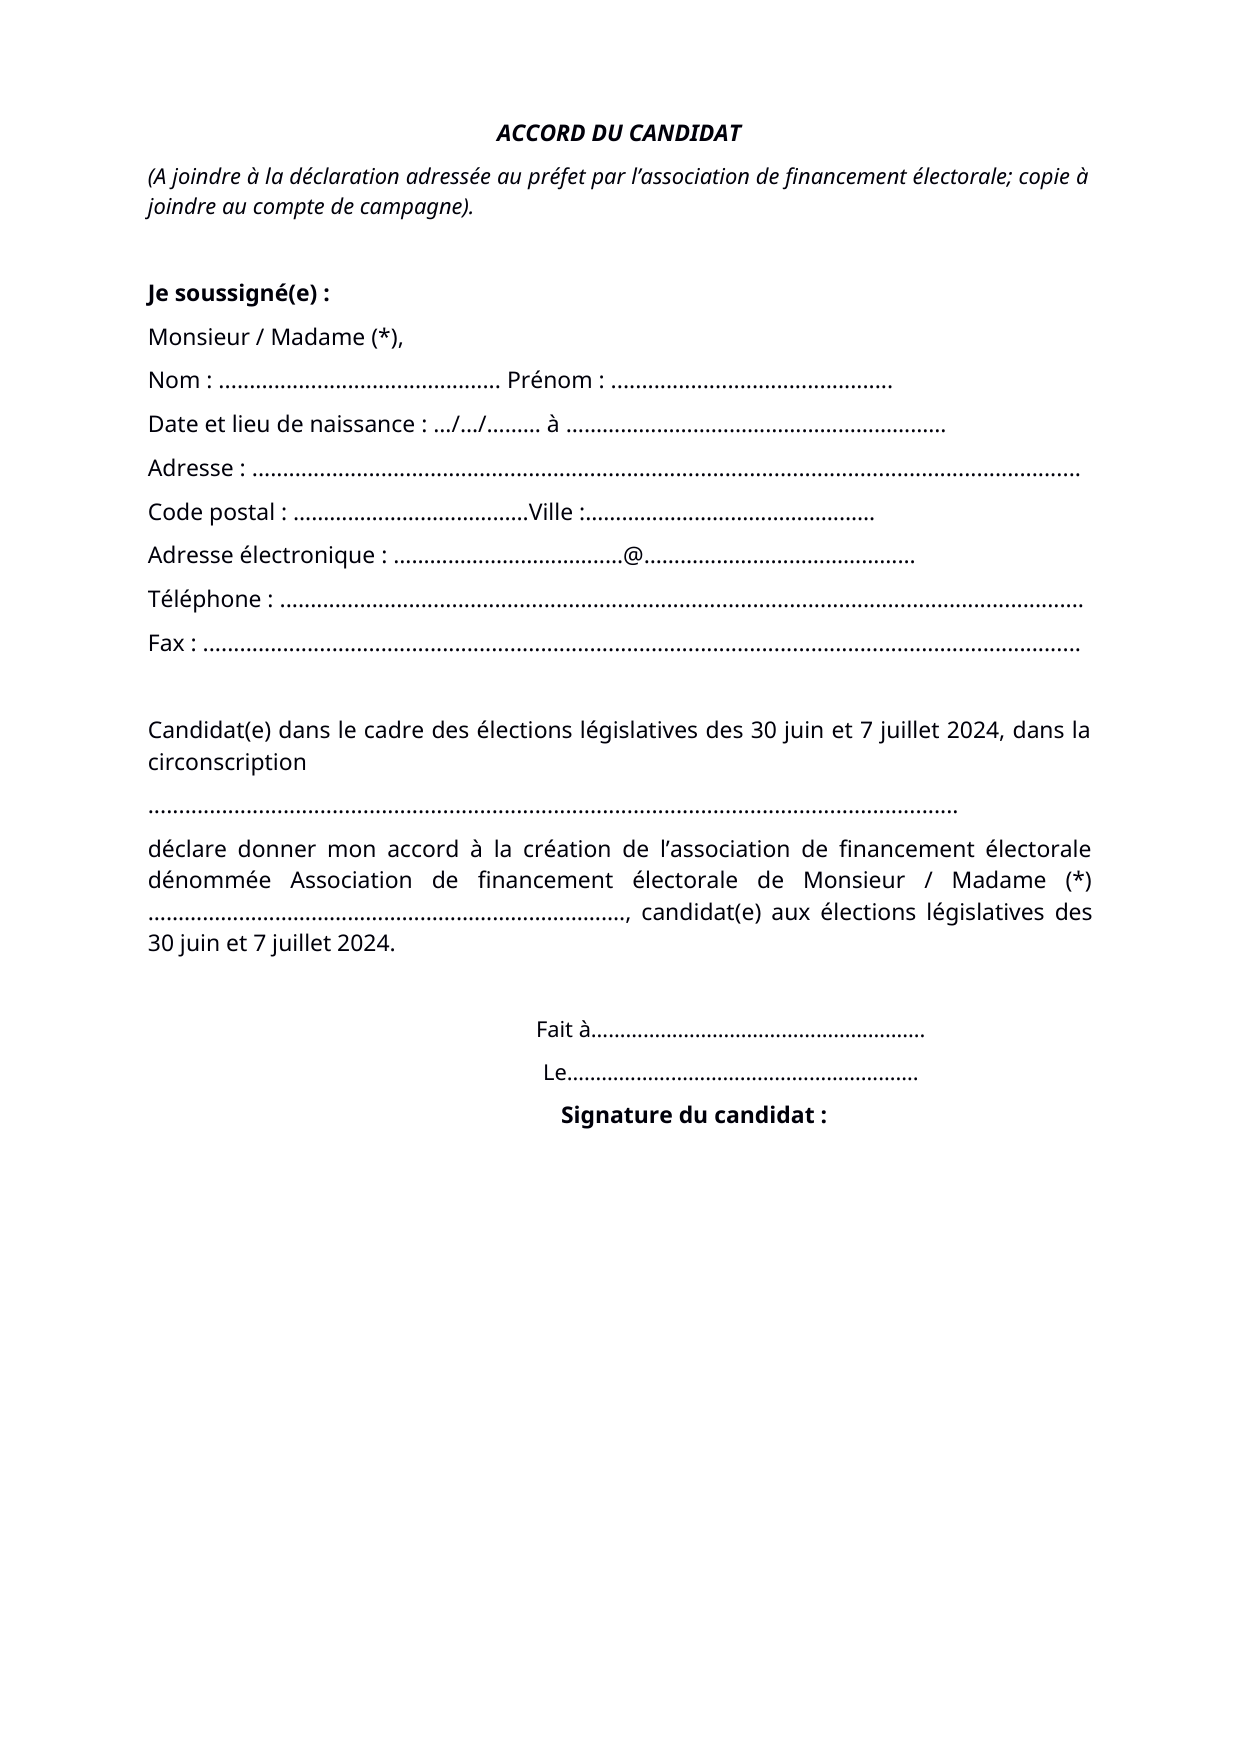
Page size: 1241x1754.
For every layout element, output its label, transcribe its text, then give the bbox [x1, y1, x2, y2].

text Adresse électronique : ……………………………..…@……………………………………… [148, 539, 1093, 571]
text Fait à…………………………………………………. [148, 1014, 1093, 1044]
text .................................................................................................................................... [148, 789, 1093, 821]
text Nom : .............................................. Prénom : .............................................. [148, 364, 1093, 396]
text Adresse : ....................................................................................................................................... [148, 452, 1093, 483]
text Je soussigné(e) : [148, 277, 1093, 308]
text Date et lieu de naissance : …/…/……… à ……………………………………………………… [148, 408, 1093, 439]
text Téléphone : ................................................................................................................................... [148, 583, 1093, 614]
text ACCORD DU CANDIDAT [148, 117, 1093, 148]
text Fax : ............................................................................................................................................... [148, 627, 1093, 658]
text Code postal : …………………………………Ville :………………………………………… [148, 496, 1093, 527]
text Monsieur / Madame (*), [148, 321, 1093, 352]
text Le……………………………………………………. [148, 1057, 1093, 1086]
text déclare donner mon accord à la création de l’association de financement électorale dénommée Association de financement électorale de Monsieur / Madame (*) ……………………………………………………………………., candidat(e) aux élections législatives des 30 juin et 7 juillet 2024. [148, 833, 1093, 958]
text Signature du candidat : [148, 1099, 1093, 1130]
text (A joindre à la déclaration adressée au préfet par l’association de financement électorale; copie à joindre au compte de campagne). [148, 161, 1093, 221]
text Candidat(e) dans le cadre des élections législatives des 30 juin et 7 juillet 2024, dans la circonscription [148, 714, 1093, 777]
